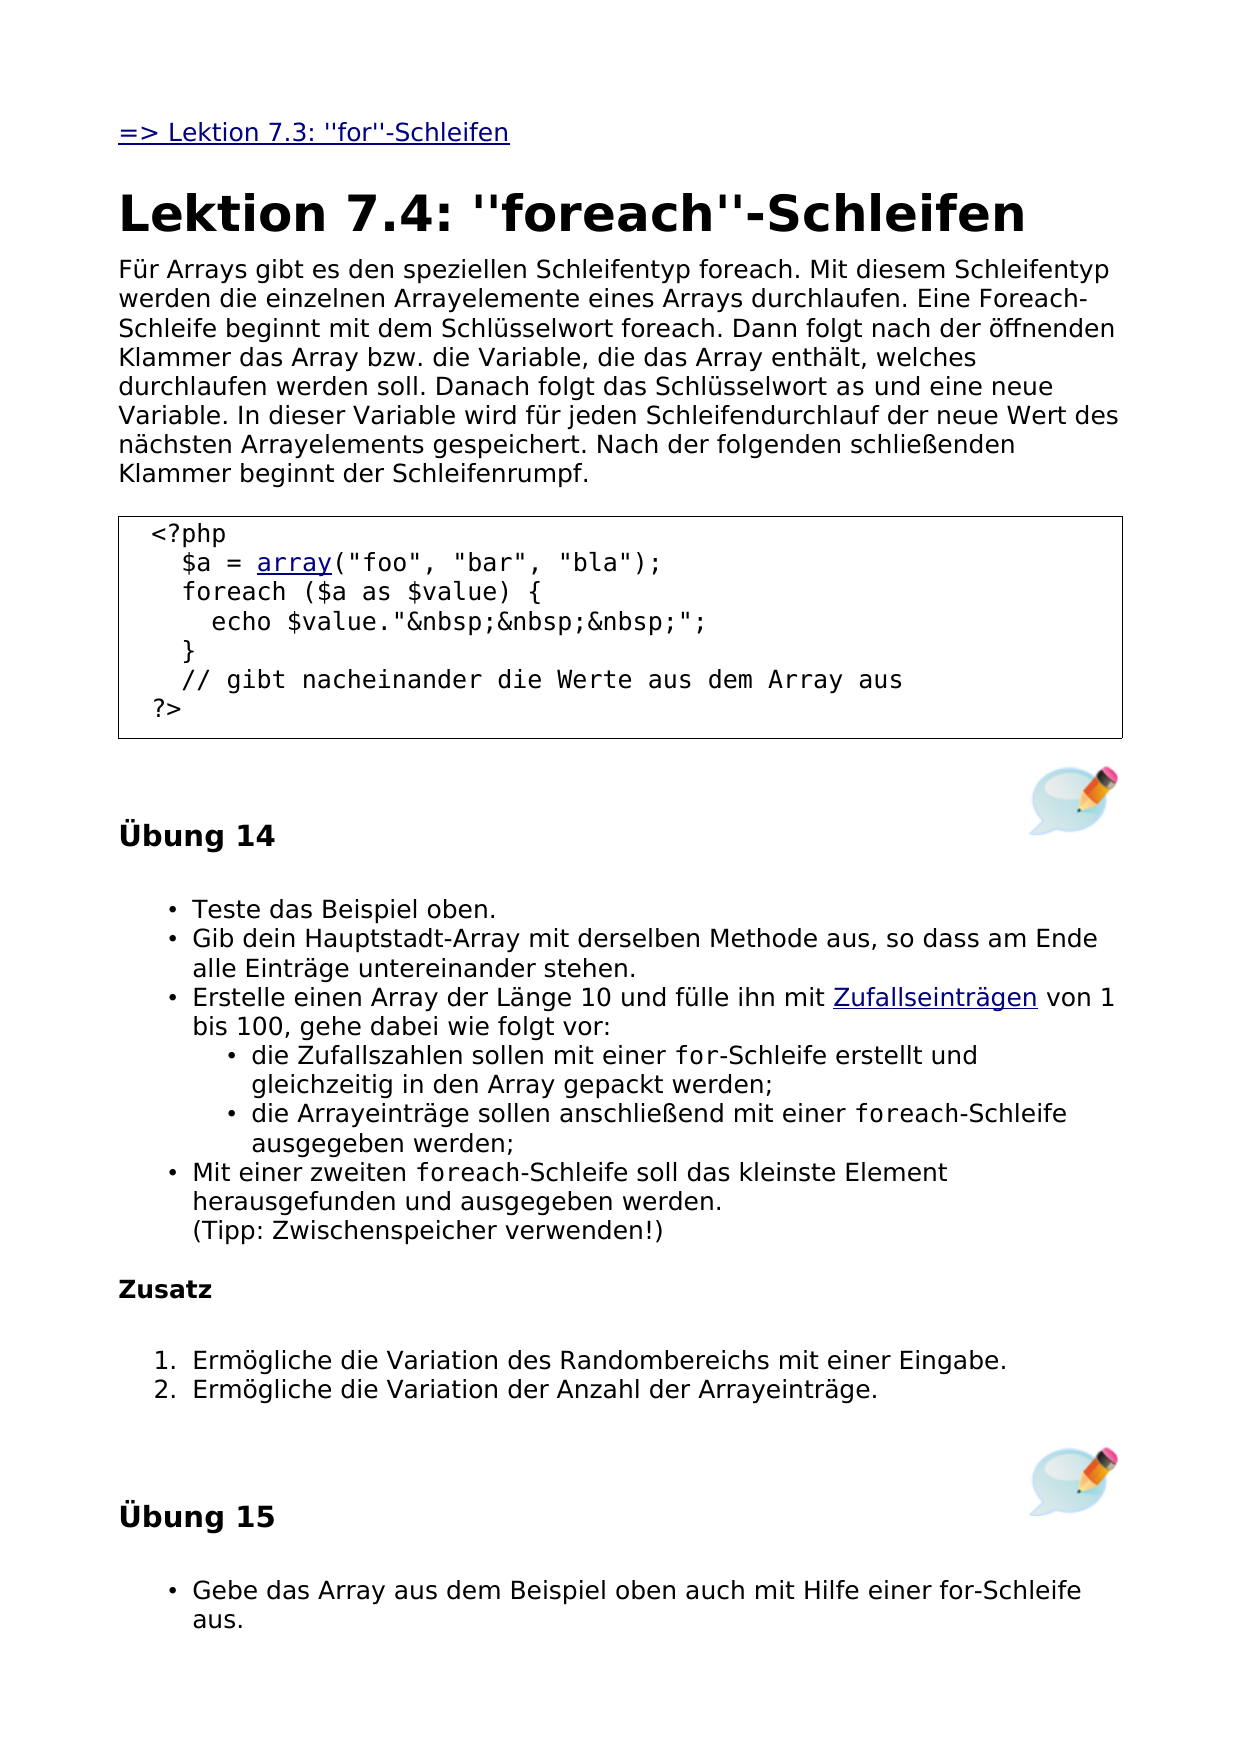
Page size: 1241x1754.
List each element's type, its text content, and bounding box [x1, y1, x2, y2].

text Für Arrays gibt es den speziellen Schleifentyp foreach. Mit diesem Schleifentyp werden die einzelnen Arrayelemente eines Arrays durchlaufen. Eine Foreach-Schleife beginnt mit dem Schlüsselwort foreach. Dann folgt nach der öffnenden Klammer das Array bzw. die Variable, die das Array enthält, welches durchlaufen werden soll. Danach folgt das Schlüsselwort as und eine neue Variable. In dieser Variable wird für jeden Schleifendurchlauf der neue Wert des nächsten Arrayelements gespeichert. Nach der folgenden schließenden Klammer beginnt der Schleifenrumpf. [118, 256, 1122, 489]
subtitle Lektion 7.4: ''foreach''-Schleifen [118, 185, 1122, 243]
table_header <?php $a = array("foo", "bar", "bla"); foreach ($a as $value) { echo $value."&nbsp;&nbsp;&nbsp;"; } // gibt nacheinander die Werte aus dem Array aus ?> [119, 517, 1122, 738]
list die Arrayeinträge sollen anschließend mit einer foreach-Schleife ausgegeben werden; [236, 1100, 1122, 1158]
subtitle Übung 15 [118, 1501, 1022, 1534]
list die Zufallszahlen sollen mit einer for-Schleife erstellt und gleichzeitig in den Array gepackt werden; [236, 1041, 1122, 1100]
text => Lektion 7.3: ''for''-Schleifen [118, 118, 1122, 147]
list Gebe das Array aus dem Beispiel oben auch mit Hilfe einer for-Schleife aus. [177, 1577, 1122, 1635]
list Ermögliche die Variation der Anzahl der Arrayeinträge. [177, 1375, 1122, 1404]
list Erstelle einen Array der Länge 10 und fülle ihn mit Zufallseinträgen von 1 bis 100, gehe dabei wie folgt vor: [177, 983, 1122, 1041]
text Zusatz [118, 1275, 1122, 1304]
list Teste das Beispiel oben. [177, 896, 1122, 925]
picture [1022, 1433, 1123, 1534]
list Mit einer zweiten foreach-Schleife soll das kleinste Element herausgefunden und ausgegeben werden. (Tipp: Zwischenspeicher verwenden!) [177, 1158, 1122, 1246]
list Gib dein Hauptstadt-Array mit derselben Methode aus, so dass am Ende alle Einträge untereinander stehen. [177, 925, 1122, 983]
picture [1022, 752, 1123, 853]
list Ermögliche die Variation des Randombereichs mit einer Eingabe. [177, 1346, 1122, 1375]
subtitle Übung 14 [118, 819, 1022, 853]
